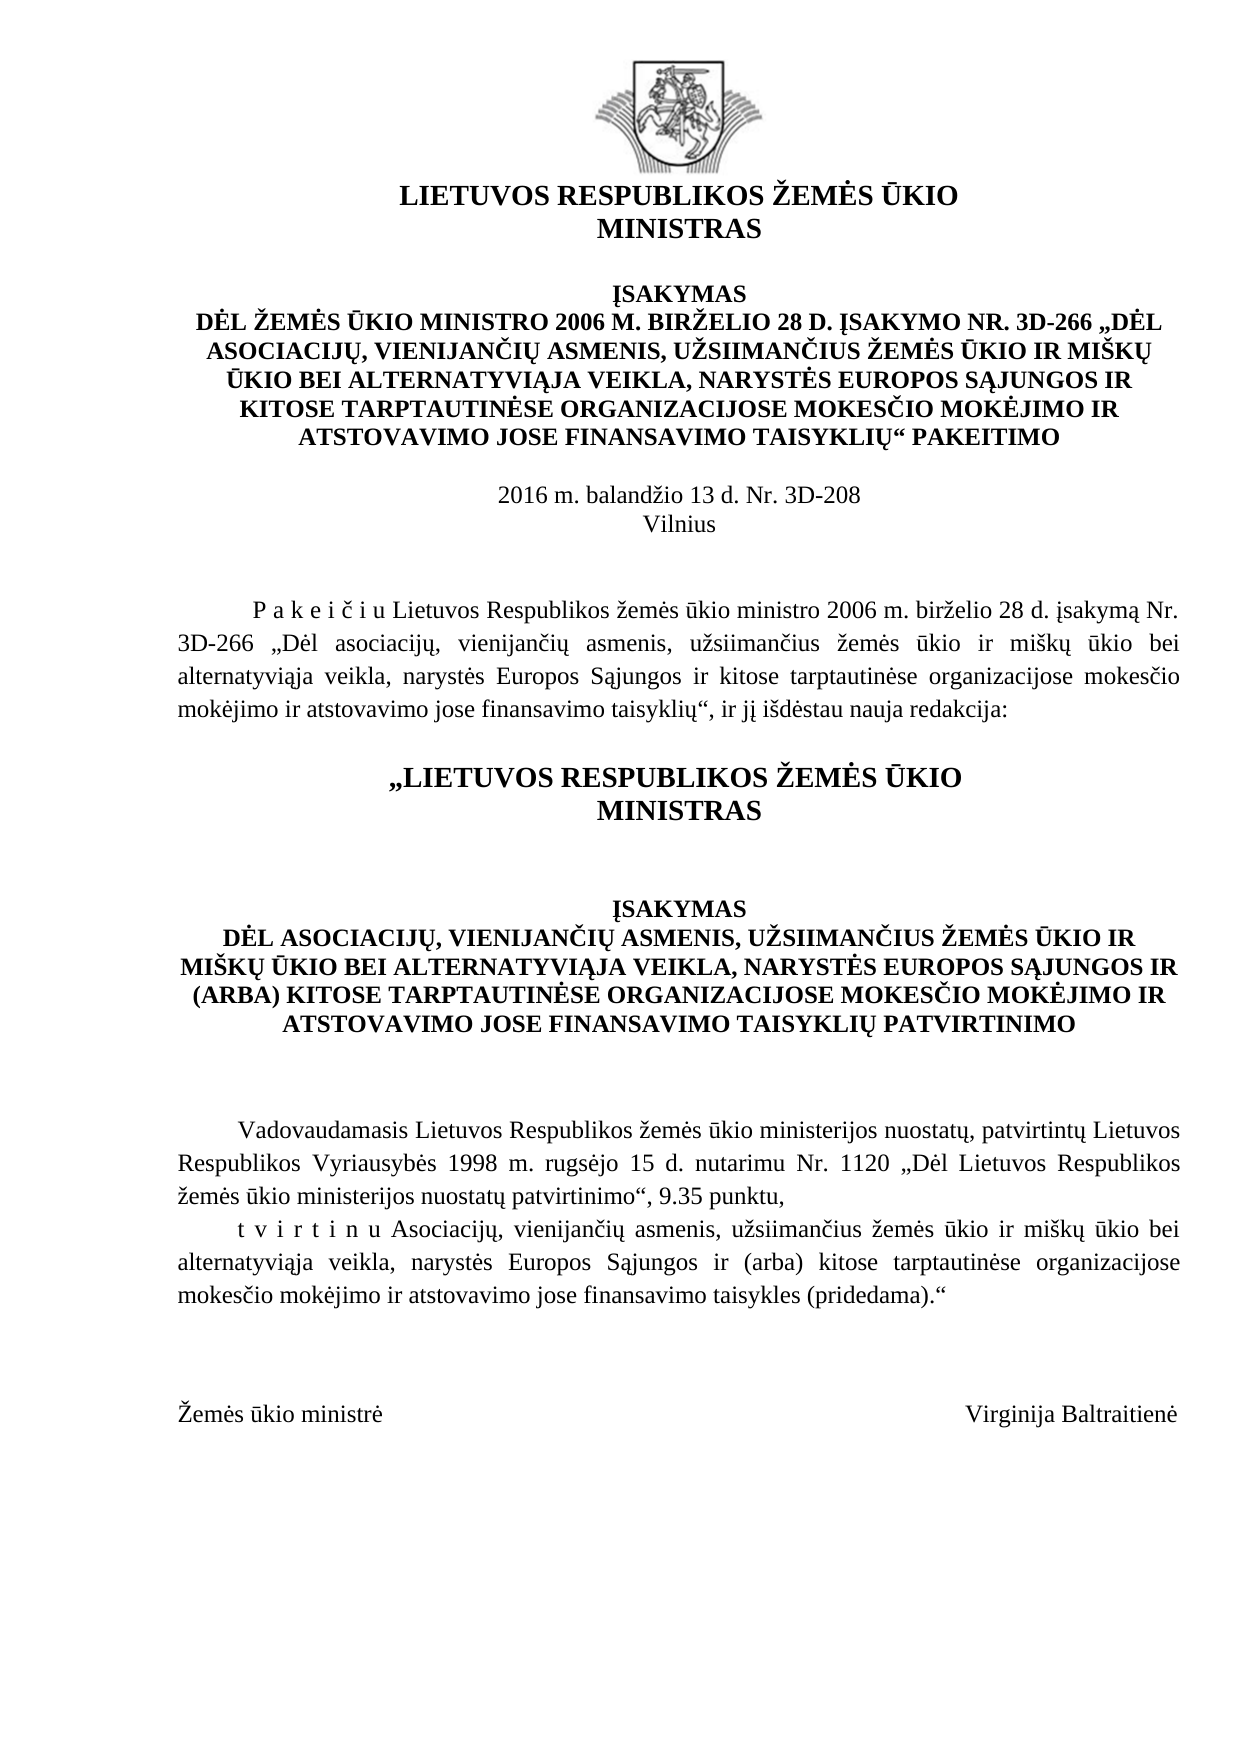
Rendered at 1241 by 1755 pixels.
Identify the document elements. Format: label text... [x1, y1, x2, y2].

text MINISTRAS [177, 793, 1181, 827]
text t v i r t i n u Asociacijų, vienijančių asmenis, užsiimančius žemės ūkio ir miškų ūkio bei alternatyviąja veikla, narystės Europos Sąjungos ir (arba) kitose tarptautinėse organizacijose mokesčio mokėjimo ir atstovavimo jose finansavimo taisykles (pridedama).“ [177, 1214, 1181, 1309]
text Vadovaudamasis Lietuvos Respublikos žemės ūkio ministerijos nuostatų, patvirtintų Lietuvos Respublikos Vyriausybės 1998 m. rugsėjo 15 d. nutarimu Nr. 1120 „Dėl Lietuvos Respublikos žemės ūkio ministerijos nuostatų patvirtinimo“, 9.35 punktu, [177, 1115, 1181, 1209]
text Žemės ūkio ministrė Virginija Baltraitienė [177, 1399, 1181, 1428]
text DĖL ŽEMĖS ŪKIO MINISTRO 2006 M. BIRŽELIO 28 D. ĮSAKYMO NR. 3D-266 „DĖL ASOCIACIJŲ, VIENIJANČIŲ ASMENIS, UŽSIIMANČIUS ŽEMĖS ŪKIO IR MIŠKŲ ŪKIO BEI ALTERNATYVIĄJA VEIKLA, NARYSTĖS EUROPOS SĄJUNGOS IR KITOSE TARPTAUTINĖSE ORGANIZACIJOSE MOKESČIO MOKĖJIMO IR ATSTOVAVIMO JOSE FINANSAVIMO TAISYKLIŲ“ PAKEITIMO [177, 307, 1181, 451]
text ĮSAKYMAS [177, 894, 1181, 923]
text DĖL ASOCIACIJŲ, VIENIJANČIŲ ASMENIS, UŽSIIMANČIUS ŽEMĖS ŪKIO IR MIŠKŲ ŪKIO BEI ALTERNATYVIĄJA VEIKLA, NARYSTĖS EUROPOS SĄJUNGOS IR (ARBA) KITOSE TARPTAUTINĖSE ORGANIZACIJOSE MOKESČIO MOKĖJIMO IR ATSTOVAVIMO JOSE FINANSAVIMO TAISYKLIŲ PATVIRTINIMO [177, 923, 1181, 1038]
text ĮSAKYMAS [177, 279, 1181, 307]
text LIETUVOS RESPUBLIKOS ŽEMĖS ŪKIO [177, 178, 1181, 212]
text P a k e i č i u Lietuvos Respublikos žemės ūkio ministro 2006 m. birželio 28 d. įsakymą Nr. 3D-266 „Dėl asociacijų, vienijančių asmenis, užsiimančius žemės ūkio ir miškų ūkio bei alternatyviąja veikla, narystės Europos Sąjungos ir kitose tarptautinėse organizacijose mokesčio mokėjimo ir atstovavimo jose finansavimo taisyklių“, ir jį išdėstau nauja redakcija: [177, 595, 1181, 723]
text 2016 m. balandžio 13 d. Nr. 3D-208 [177, 480, 1181, 509]
text Vilnius [177, 509, 1181, 537]
text MINISTRAS [177, 212, 1181, 245]
text „LIETUVOS RESPUBLIKOS ŽEMĖS ŪKIO [177, 760, 1181, 793]
